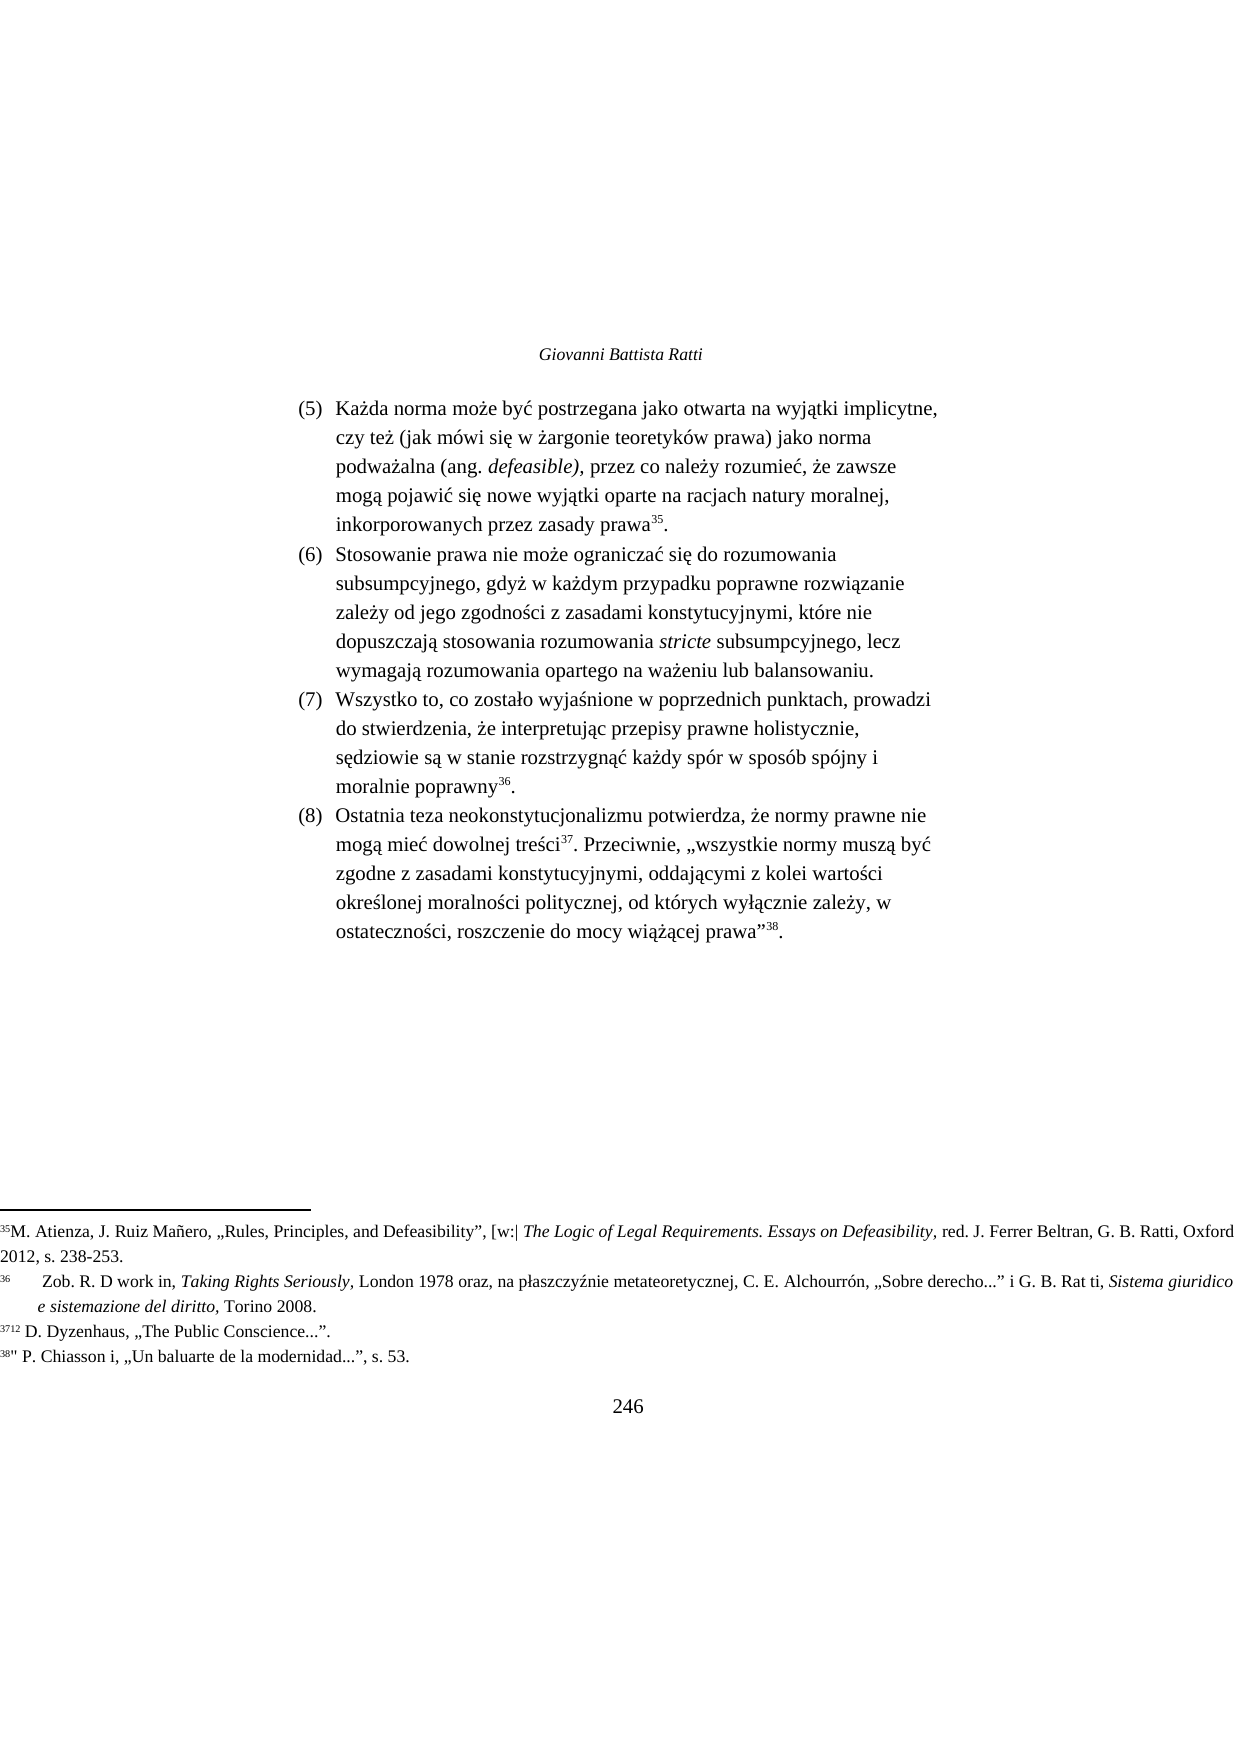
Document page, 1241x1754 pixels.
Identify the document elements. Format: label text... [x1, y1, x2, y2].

list M. Atienza, J. Ruiz Mañero, „Rules, Principles, and Defeasibility”, [w:| The Logic of Legal Requirements. Essays on Defeasibility, red. J. Ferrer Beltran, G. B. Ratti, Oxford 2012, s. 238-253. [0, 1216, 1241, 1266]
list 12 D. Dyzenhaus, „The Public Conscience...”. [0, 1316, 1241, 1341]
list " P. Chiasson i, „Un baluarte de la modernidad...”, s. 53. [0, 1341, 1241, 1367]
list Każda norma może być postrzegana jako otwarta na wyjątki implicytne, czy też (jak mówi się w żargonie teoretyków pra­wa) jako norma podważalna (ang. defeasible), przez co należy rozumieć, że zawsze mogą pojawić się nowe wyjątki oparte na racjach natury moralnej, inkorporowanych przez zasady prawa. [298, 391, 943, 536]
list Ostatnia teza neokonstytucjonalizmu potwierdza, że normy prawne nie mogą mieć dowolnej treści. Przeciwnie, „wszystkie normy muszą być zgodne z zasadami konstytucyjnymi, odda­jącymi z kolei wartości określonej moralności politycznej, od których wyłącznie zależy, w ostateczności, roszczenie do mocy wiążącej prawa”. [298, 798, 943, 943]
list Wszystko to, co zostało wyjaśnione w poprzednich punktach, prowadzi do stwierdzenia, że interpretując przepisy prawne holistycznie, sędziowie są w stanie rozstrzygnąć każdy spór w sposób spójny i moralnie poprawny. [298, 682, 943, 798]
list Stosowanie prawa nie może ograniczać się do rozumowania subsumpcyjnego, gdyż w każdym przypadku poprawne roz­wiązanie zależy od jego zgodności z zasadami konstytucyj­nymi, które nie dopuszczają stosowania rozumowania stricte subsumpcyjnego, lecz wymagają rozumowania opartego na ważeniu lub balansowaniu. [298, 536, 943, 682]
list Zob. R. D work in, Taking Rights Seriously, London 1978 oraz, na płaszczyźnie metateoretycznej, C. E. Alchourrón, „Sobre derecho...” i G. B. Rat ti, Sistema giuridico e sistemazione del diritto, Torino 2008. [0, 1266, 1241, 1316]
